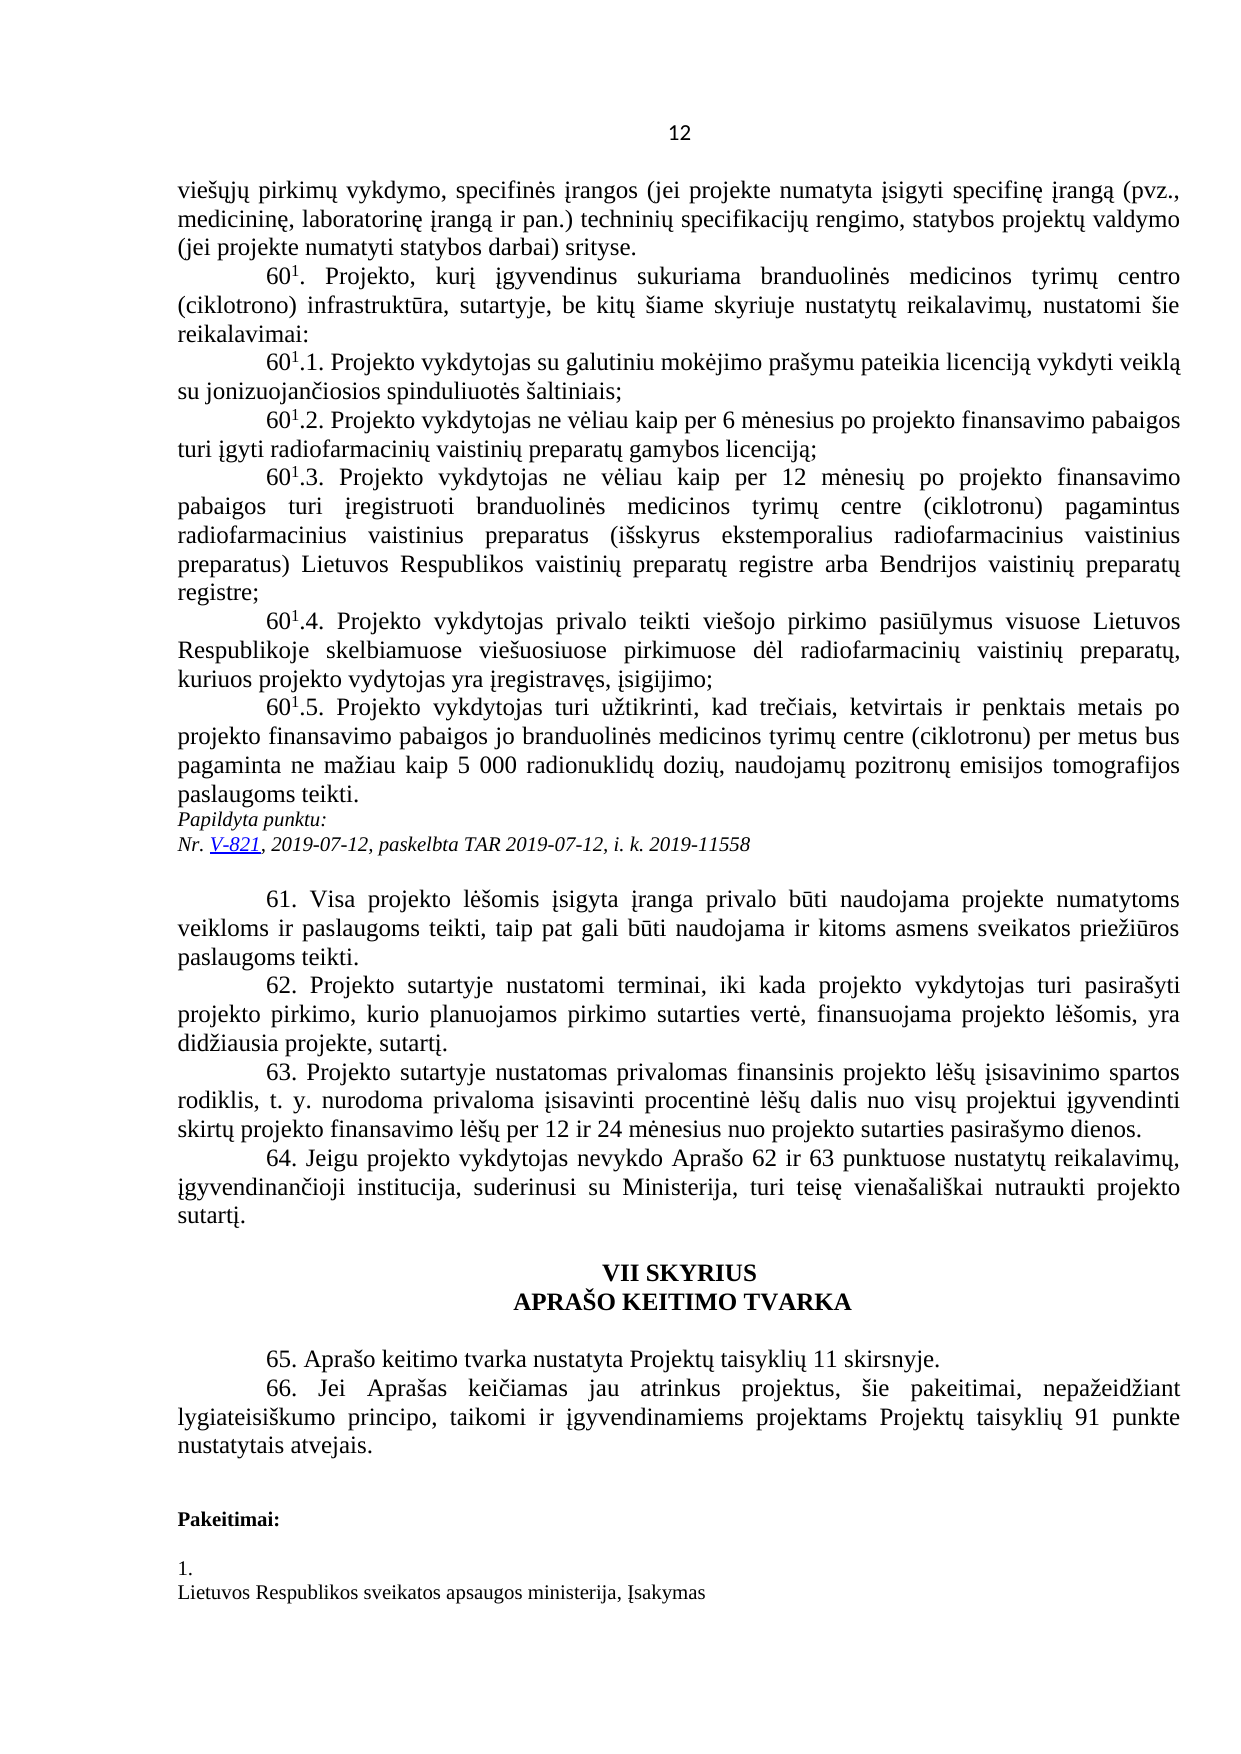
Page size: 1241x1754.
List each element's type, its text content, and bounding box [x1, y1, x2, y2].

text 601.4. Projekto vykdytojas privalo teikti viešojo pirkimo pasiūlymus visuose Lietuvos Respublikoje skelbiamuose viešuosiuose pirkimuose dėl radiofarmacinių vaistinių preparatų, kuriuos projekto vydytojas yra įregistravęs, įsigijimo; [177, 606, 1181, 692]
text 601.3. Projekto vykdytojas ne vėliau kaip per 12 mėnesių po projekto finansavimo pabaigos turi įregistruoti branduolinės medicinos tyrimų centre (ciklotronu) pagamintus radiofarmacinius vaistinius preparatus (išskyrus ekstemporalius radiofarmacinius vaistinius preparatus) Lietuvos Respublikos vaistinių preparatų registre arba Bendrijos vaistinių preparatų registre; [177, 462, 1181, 606]
text 601.2. Projekto vykdytojas ne vėliau kaip per 6 mėnesius po projekto finansavimo pabaigos turi įgyti radiofarmacinių vaistinių preparatų gamybos licenciją; [177, 405, 1181, 462]
text Pakeitimai: [177, 1507, 1181, 1531]
text 61. Visa projekto lėšomis įsigyta įranga privalo būti naudojama projekte numatytoms veikloms ir paslaugoms teikti, taip pat gali būti naudojama ir kitoms asmens sveikatos priežiūros paslaugoms teikti. [177, 884, 1181, 971]
text VII SKYRIUS [177, 1258, 1181, 1287]
text Papildyta punktu: [177, 807, 1181, 831]
text Nr. V-821, 2019-07-12, paskelbta TAR 2019-07-12, i. k. 2019-11558 [177, 831, 1181, 856]
text Lietuvos Respublikos sveikatos apsaugos ministerija, Įsakymas [177, 1579, 1181, 1604]
text viešųjų pirkimų vykdymo, specifinės įrangos (jei projekte numatyta įsigyti specifinę įrangą (pvz., medicininę, laboratorinę įrangą ir pan.) techninių specifikacijų rengimo, statybos projektų valdymo (jei projekte numatyti statybos darbai) srityse. [177, 175, 1181, 261]
text 1. [177, 1556, 1181, 1579]
text 64. Jeigu projekto vykdytojas nevykdo Aprašo 62 ir 63 punktuose nustatytų reikalavimų, įgyvendinančioji institucija, suderinusi su Ministerija, turi teisę vienašališkai nutraukti projekto sutartį. [177, 1143, 1181, 1229]
text 601.1. Projekto vykdytojas su galutiniu mokėjimo prašymu pateikia licenciją vykdyti veiklą su jonizuojančiosios spinduliuotės šaltiniais; [177, 347, 1181, 405]
text 62. Projekto sutartyje nustatomi terminai, iki kada projekto vykdytojas turi pasirašyti projekto pirkimo, kurio planuojamos pirkimo sutarties vertė, finansuojama projekto lėšomis, yra didžiausia projekte, sutartį. [177, 971, 1181, 1057]
text 66. Jei Aprašas keičiamas jau atrinkus projektus, šie pakeitimai, nepažeidžiant lygiateisiškumo principo, taikomi ir įgyvendinamiems projektams Projektų taisyklių 91 punkte nustatytais atvejais. [177, 1373, 1181, 1459]
text APRAŠO KEITIMO TVARKA [177, 1287, 1181, 1316]
text 65. Aprašo keitimo tvarka nustatyta Projektų taisyklių 11 skirsnyje. [177, 1344, 1181, 1373]
text 601.5. Projekto vykdytojas turi užtikrinti, kad trečiais, ketvirtais ir penktais metais po projekto finansavimo pabaigos jo branduolinės medicinos tyrimų centre (ciklotronu) per metus bus pagaminta ne mažiau kaip 5 000 radionuklidų dozių, naudojamų pozitronų emisijos tomografijos paslaugoms teikti. [177, 692, 1181, 807]
text 63. Projekto sutartyje nustatomas privalomas finansinis projekto lėšų įsisavinimo spartos rodiklis, t. y. nurodoma privaloma įsisavinti procentinė lėšų dalis nuo visų projektui įgyvendinti skirtų projekto finansavimo lėšų per 12 ir 24 mėnesius nuo projekto sutarties pasirašymo dienos. [177, 1057, 1181, 1143]
text 601. Projekto, kurį įgyvendinus sukuriama branduolinės medicinos tyrimų centro (ciklotrono) infrastruktūra, sutartyje, be kitų šiame skyriuje nustatytų reikalavimų, nustatomi šie reikalavimai: [177, 261, 1181, 347]
